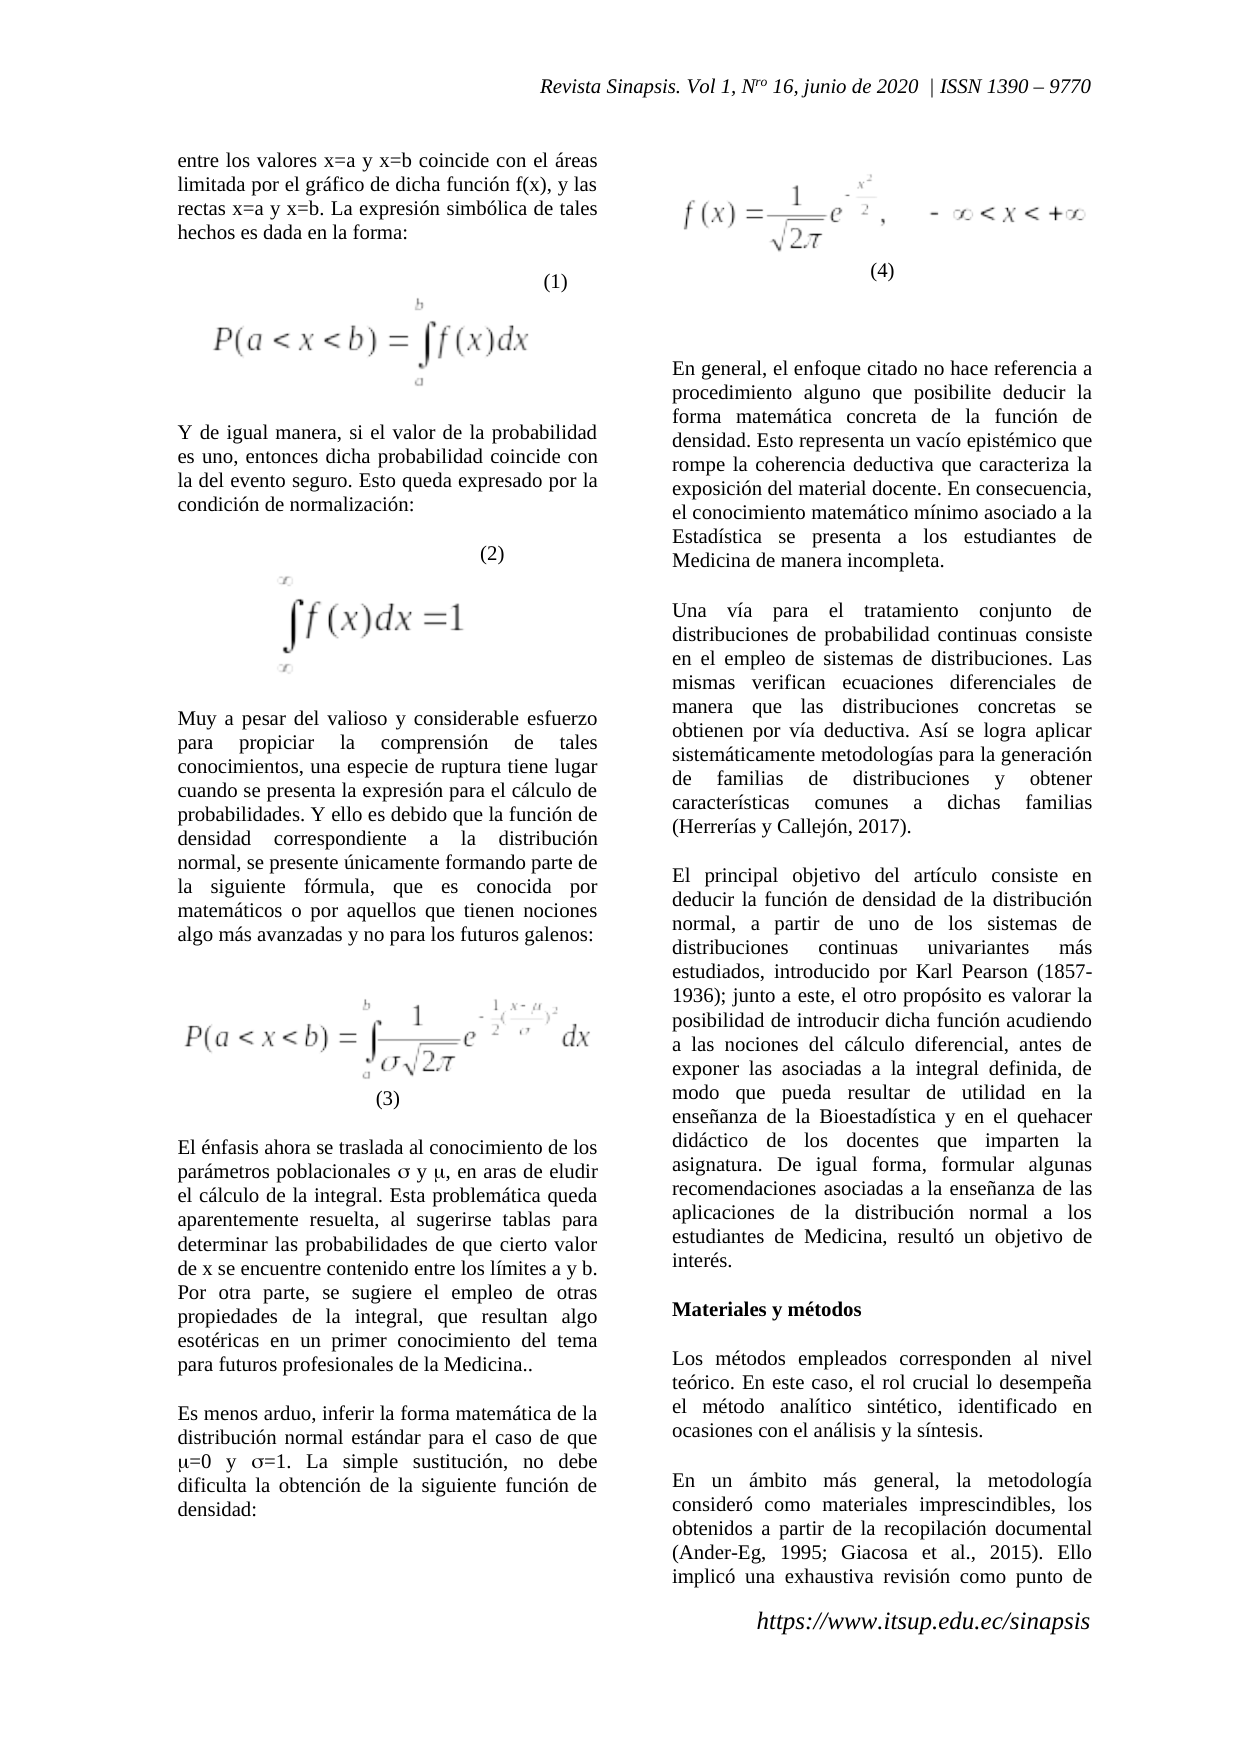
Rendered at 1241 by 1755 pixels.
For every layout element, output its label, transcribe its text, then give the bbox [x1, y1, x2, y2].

text En un ámbito más general, la metodología consideró como materiales imprescindibles, los obtenidos a partir de la recopilación documental (Ander-Eg, 1995; Giacosa et al., 2015). Ello implicó una exhaustiva revisión como punto de [672, 1467, 1093, 1588]
text (2) [177, 541, 598, 681]
text El énfasis ahora se traslada al conocimiento de los parámetros poblacionales  y , en aras de eludir el cálculo de la integral. Esta problemática queda aparentemente resuelta, al sugerirse tablas para determinar las probabilidades de que cierto valor de x se encuentre contenido entre los límites a y b. Por otra parte, se sugiere el empleo de otras propiedades de la integral, que resultan algo esotéricas en un primer conocimiento del tema para futuros profesionales de la Medicina.. [177, 1135, 598, 1376]
text (1) [177, 269, 598, 395]
text Una vía para el tratamiento conjunto de distribuciones de probabilidad continuas consiste en el empleo de sistemas de distribuciones. Las mismas verifican ecuaciones diferenciales de manera que las distribuciones concretas se obtienen por vía deductiva. Así se logra aplicar sistemáticamente metodologías para la generación de familias de distribuciones y obtener características comunes a dichas familias (Herrerías y Callejón, 2017). [672, 597, 1093, 838]
text En general, el enfoque citado no hace referencia a procedimiento alguno que posibilite deducir la forma matemática concreta de la función de densidad. Esto representa un vacío epistémico que rompe la coherencia deductiva que caracteriza la exposición del material docente. En consecuencia, el conocimiento matemático mínimo asociado a la Estadística se presenta a los estudiantes de Medicina de manera incompleta. [672, 356, 1093, 572]
text entre los valores x=a y x=b coincide con el áreas limitada por el gráfico de dicha función f(x), y las rectas x=a y x=b. La expresión simbólica de tales hechos es dada en la forma: [177, 148, 598, 244]
text Muy a pesar del valioso y considerable esfuerzo para propiciar la comprensión de tales conocimientos, una especie de ruptura tiene lugar cuando se presenta la expresión para el cálculo de probabilidades. Y ello es debido que la función de densidad correspondiente a la distribución normal, se presente únicamente formando parte de la siguiente fórmula, que es conocida por matemáticos o por aquellos que tienen nociones algo más avanzadas y no para los futuros galenos: [177, 706, 598, 946]
text Es menos arduo, inferir la forma matemática de la distribución normal estándar para el caso de que =0 y =1. La simple sustitución, no debe dificulta la obtención de la siguiente función de densidad: [177, 1401, 598, 1521]
text Los métodos empleados corresponden al nivel teórico. En este caso, el rol crucial lo desempeña el método analítico sintético, identificado en ocasiones con el análisis y la síntesis. [672, 1346, 1093, 1442]
text El principal objetivo del artículo consiste en deducir la función de densidad de la distribución normal, a partir de uno de los sistemas de distribuciones continuas univariantes más estudiados, introducido por Karl Pearson (1857-1936); junto a este, el otro propósito es valorar la posibilidad de introducir dicha función acudiendo a las nociones del cálculo diferencial, antes de exponer las asociadas a la integral definida, de modo que pueda resultar de utilidad en la enseñanza de la Bioestadística y en el quehacer didáctico de los docentes que imparten la asignatura. De igual forma, formular algunas recomendaciones asociadas a la enseñanza de las aplicaciones de la distribución normal a los estudiantes de Medicina, resultó un objetivo de interés. [672, 863, 1093, 1272]
text Y de igual manera, si el valor de la probabilidad es uno, entonces dicha probabilidad coincide con la del evento seguro. Esto queda expresado por la condición de normalización: [177, 420, 598, 516]
text (3) [177, 971, 598, 1110]
text Materiales y métodos [672, 1297, 1093, 1321]
text (4) [672, 148, 1093, 282]
